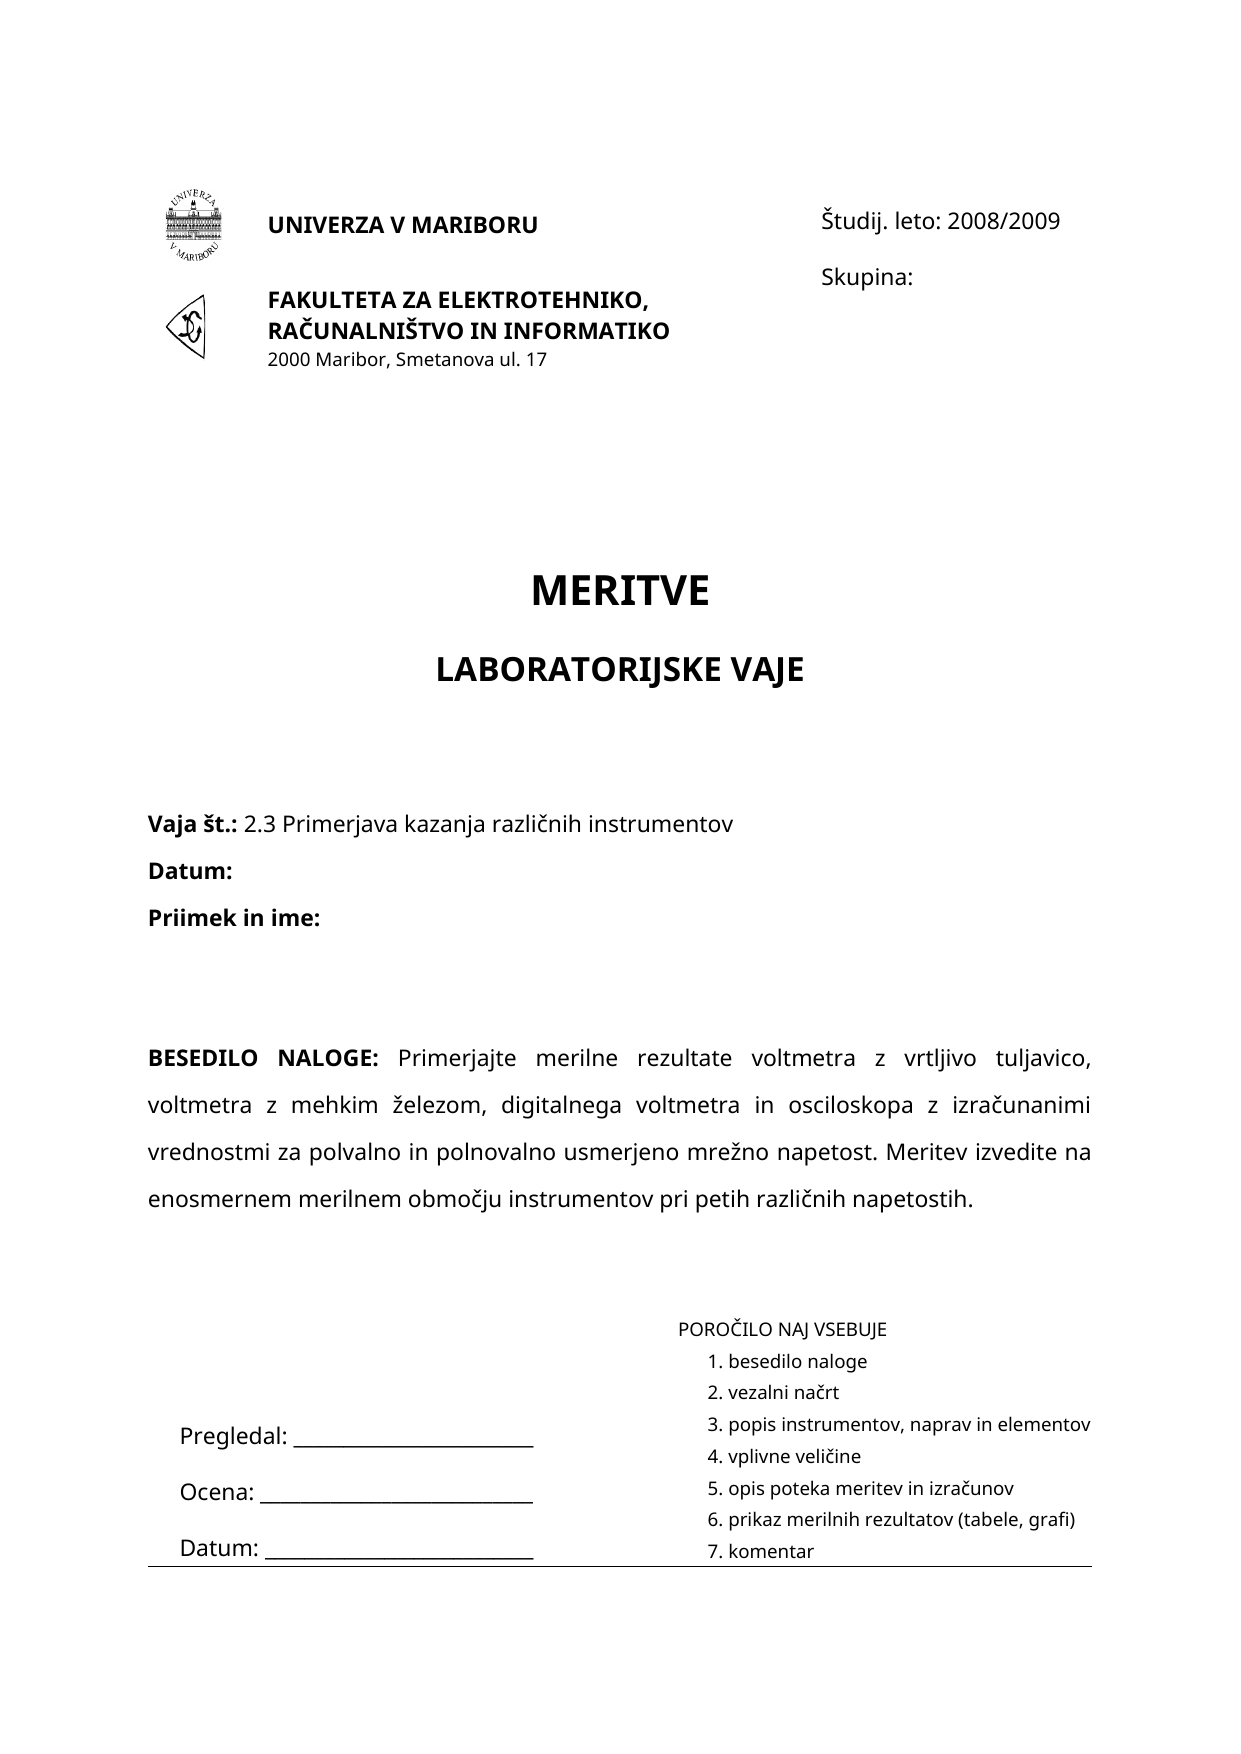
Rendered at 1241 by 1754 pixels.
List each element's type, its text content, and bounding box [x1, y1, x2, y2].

text LABORATORIJSKE VAJE [148, 646, 1092, 691]
text 1. besedilo naloge [678, 1348, 1091, 1373]
text MERITVE [148, 561, 1092, 617]
text 5. opis poteka meritev in izračunov [678, 1475, 1091, 1501]
table_header [148, 181, 256, 269]
text Pregledal: [179, 1420, 534, 1451]
table_cell [148, 270, 256, 284]
text 7. komentar [678, 1538, 1091, 1564]
table_cell [148, 284, 256, 372]
text Študij. leto: 2008/2009 [821, 205, 1061, 236]
text 4. vplivne veličine [678, 1443, 1091, 1469]
text Priimek in ime: [148, 901, 1092, 933]
text Datum: [179, 1532, 534, 1563]
text 6. prikaz merilnih rezultatov (tabele, grafi) [678, 1507, 1091, 1532]
table_cell FAKULTETA ZA ELEKTROTEHNIKO, RAČUNALNIŠTVO IN INFORMATIKO 2000 Maribor, Smetanova ul. 17 [256, 284, 684, 372]
text Ocena: [179, 1476, 534, 1507]
text BESEDILO NALOGE: Primerjajte merilne rezultate voltmetra z vrtljivo tuljavico, voltmetra z mehkim železom, digitalnega voltmetra in osciloskopa z izračunanimi vrednostmi za polvalno in polnovalno usmerjeno mrežno napetost. Meritev izvedite na enosmernem merilnem območju instrumentov pri petih različnih napetostih. [148, 1042, 1092, 1214]
text POROČILO NAJ VSEBUJE [678, 1316, 1091, 1342]
text Vaja št.: 2.3 Primerjava kazanja različnih instrumentov [148, 808, 1092, 839]
text 3. popis instrumentov, naprav in elementov [678, 1411, 1091, 1437]
table_cell [256, 270, 684, 284]
table_header UNIVERZA V MARIBORU [256, 181, 684, 269]
text Datum: [148, 854, 1092, 886]
text 2. vezalni načrt [678, 1380, 1091, 1405]
text Skupina: [821, 261, 1061, 292]
